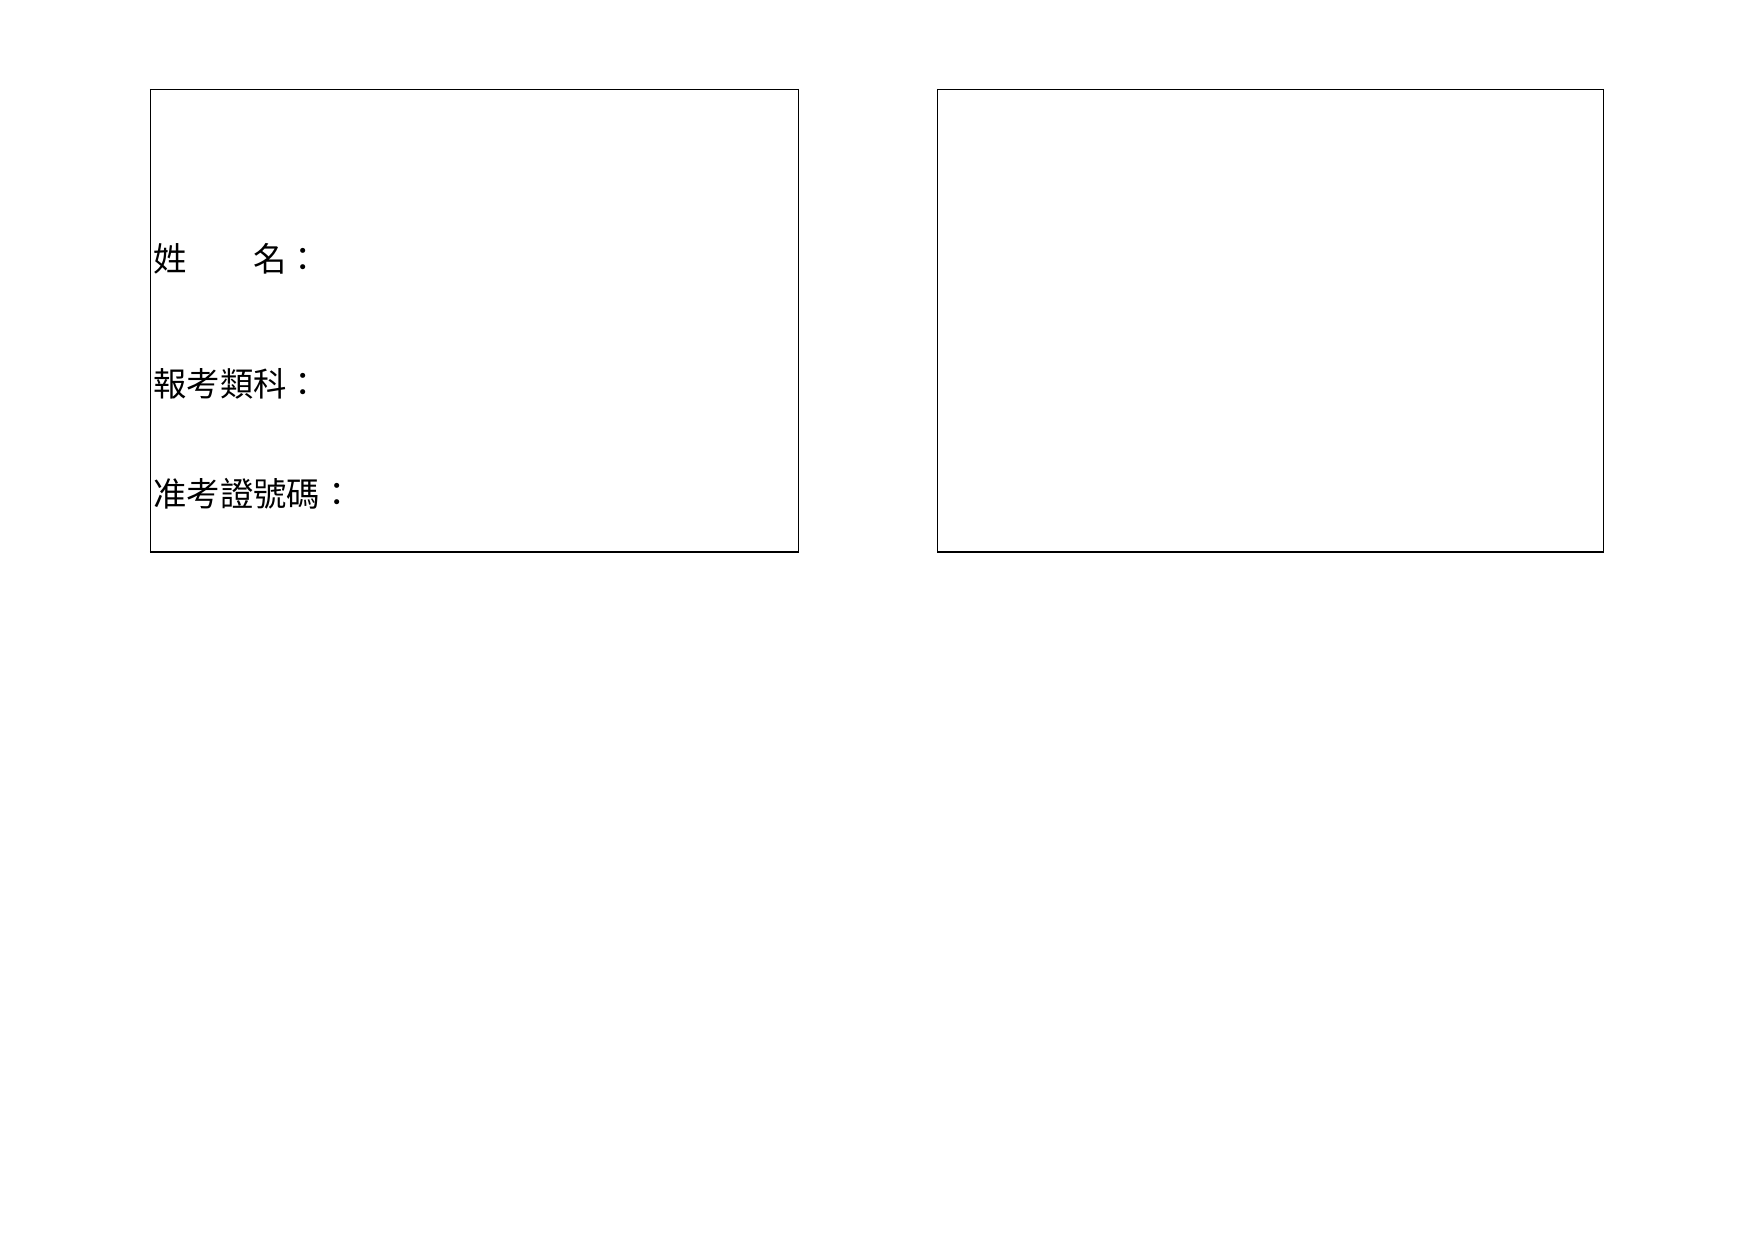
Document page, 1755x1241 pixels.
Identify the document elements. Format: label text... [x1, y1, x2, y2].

table_header [938, 90, 1603, 551]
table_header [799, 89, 937, 551]
table_header 臺中市立長億高級中學 111學年度第4次代理教師甄選 准考證 姓 名： 報考類科： 准考證號碼： [151, 90, 798, 551]
